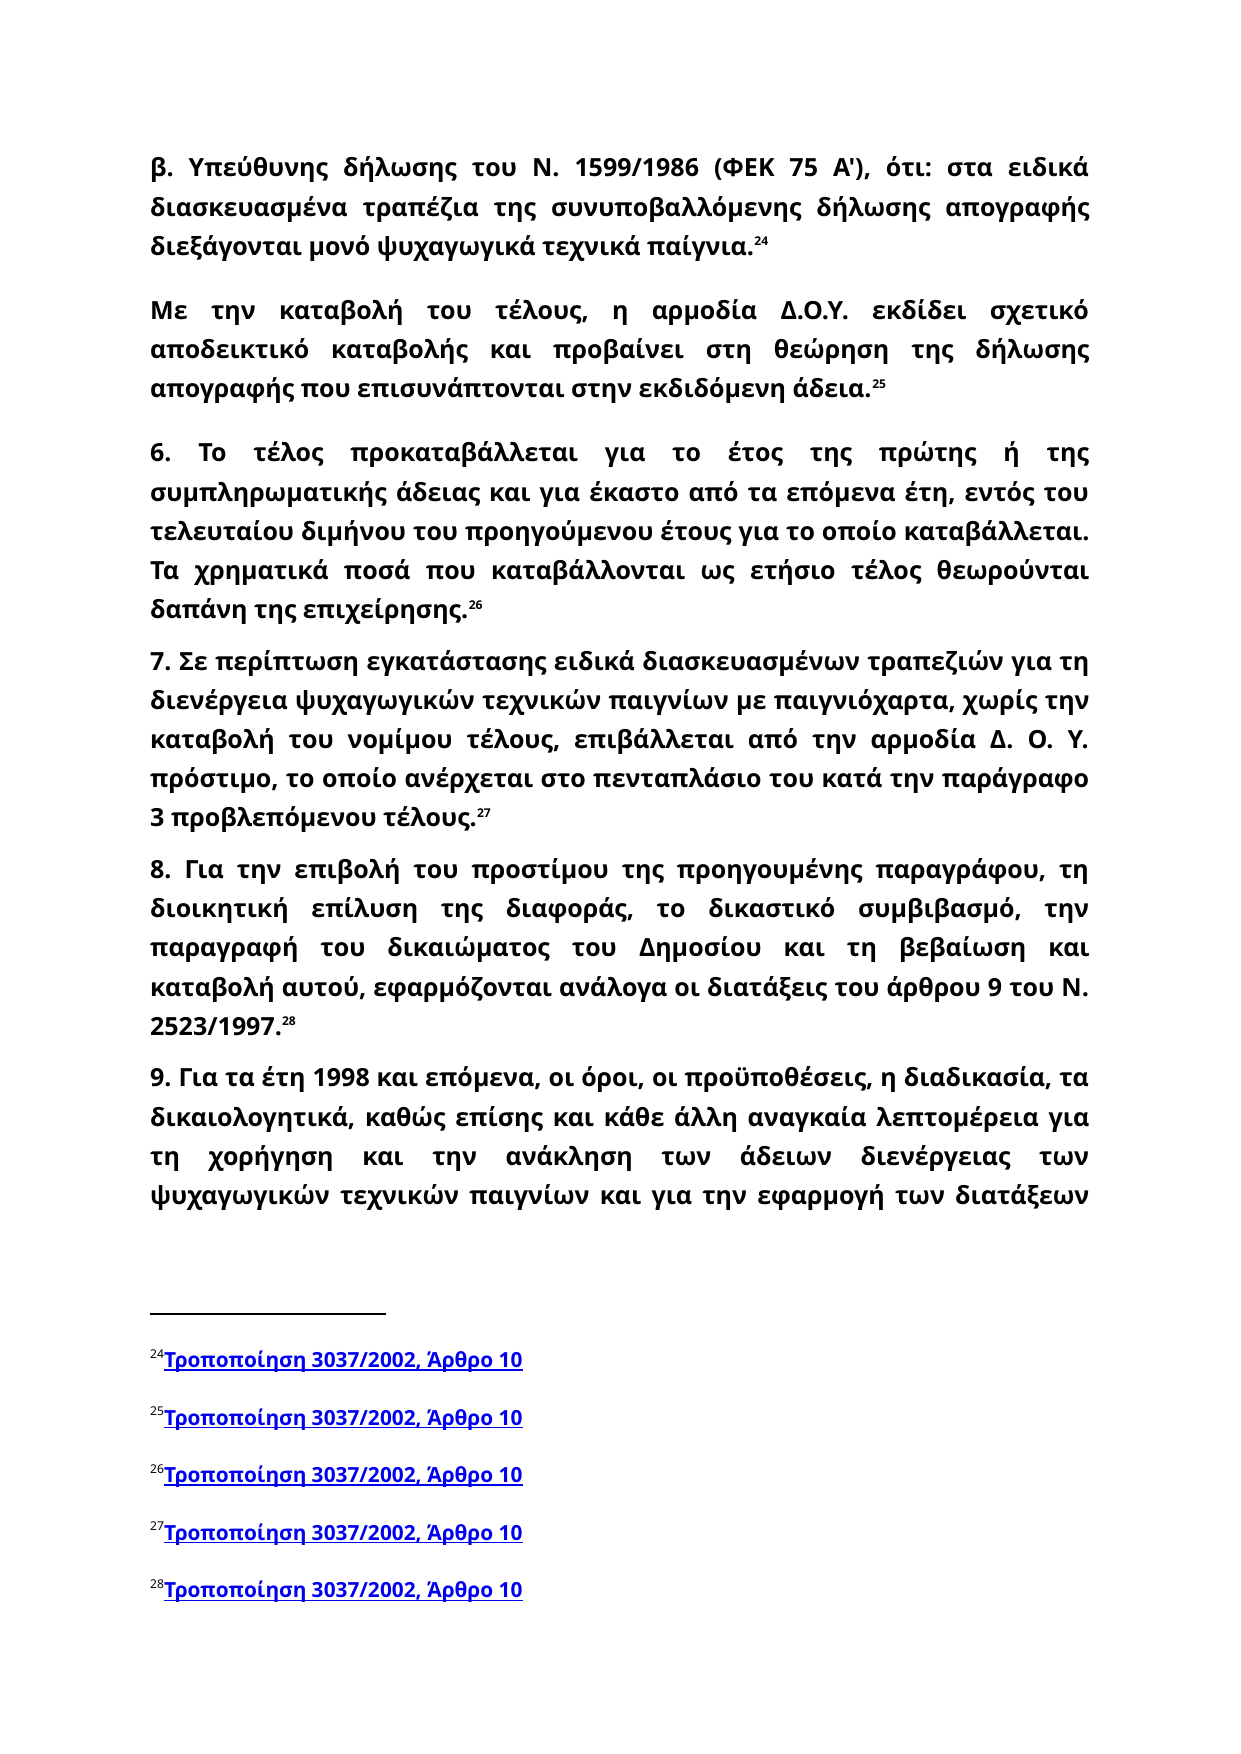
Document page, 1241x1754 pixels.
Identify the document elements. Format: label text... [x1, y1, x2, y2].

text Με την καταβολή του τέλους, η αρμοδία Δ.Ο.Υ. εκδίδει σχετικό αποδεικτικό καταβολής και προβαίνει στη θεώρηση της δήλωσης απογραφής που επισυνάπτονται στην εκδιδόμενη άδεια. [150, 292, 1090, 405]
text 7. Σε περίπτωση εγκατάστασης ειδικά διασκευασμένων τραπεζιών για τη διενέργεια ψυχαγωγικών τεχνικών παιγνίων με παιγνιόχαρτα, χωρίς την καταβολή του νομίμου τέλους, επιβάλλεται από την αρμοδία Δ. Ο. Υ. πρόστιμο, το οποίο ανέρχεται στο πενταπλάσιο του κατά την παράγραφο 3 προβλεπόμενου τέλους. [150, 643, 1090, 834]
text Τροποποίηση 3037/2002, Άρθρο 10 [150, 1518, 1090, 1546]
text Τροποποίηση 3037/2002, Άρθρο 10 [150, 1576, 1090, 1604]
text Τροποποίηση 3037/2002, Άρθρο 10 [150, 1345, 1090, 1373]
text Τροποποίηση 3037/2002, Άρθρο 10 [150, 1460, 1090, 1489]
text 8. Για την επιβολή του προστίμου της προηγουμένης παραγράφου, τη διοικητική επίλυση της διαφοράς, το δικαστικό συμβιβασμό, την παραγραφή του δικαιώματος του Δημοσίου και τη βεβαίωση και καταβολή αυτού, εφαρμόζονται ανάλογα οι διατάξεις του άρθρου 9 του Ν. 2523/1997. [150, 852, 1090, 1042]
text Τροποποίηση 3037/2002, Άρθρο 10 [150, 1403, 1090, 1431]
text 9. Για τα έτη 1998 και επόμενα, οι όροι, οι προϋποθέσεις, η διαδικασία, τα δικαιολογητικά, καθώς επίσης και κάθε άλλη αναγκαία λεπτομέρεια για τη χορήγηση και την ανάκληση των άδειων διενέργειας των ψυχαγωγικών τεχνικών παιγνίων και για την εφαρμογή των διατάξεων [150, 1060, 1090, 1212]
text β. Υπεύθυνης δήλωσης του Ν. 1599/1986 (ΦΕΚ 75 Α'), ότι: στα ειδικά διασκευασμένα τραπέζια της συνυποβαλλόμενης δήλωσης απογραφής διεξάγονται μονό ψυχαγωγικά τεχνικά παίγνια. [150, 150, 1090, 262]
text 6. Το τέλος προκαταβάλλεται για το έτος της πρώτης ή της συμπληρωματικής άδειας και για έκαστο από τα επόμενα έτη, εντός του τελευταίου διμήνου του προηγούμενου έτους για το οποίο καταβάλλεται. Τα χρηματικά ποσά που καταβάλλονται ως ετήσιο τέλος θεωρούνται δαπάνη της επιχείρησης. [150, 435, 1090, 626]
